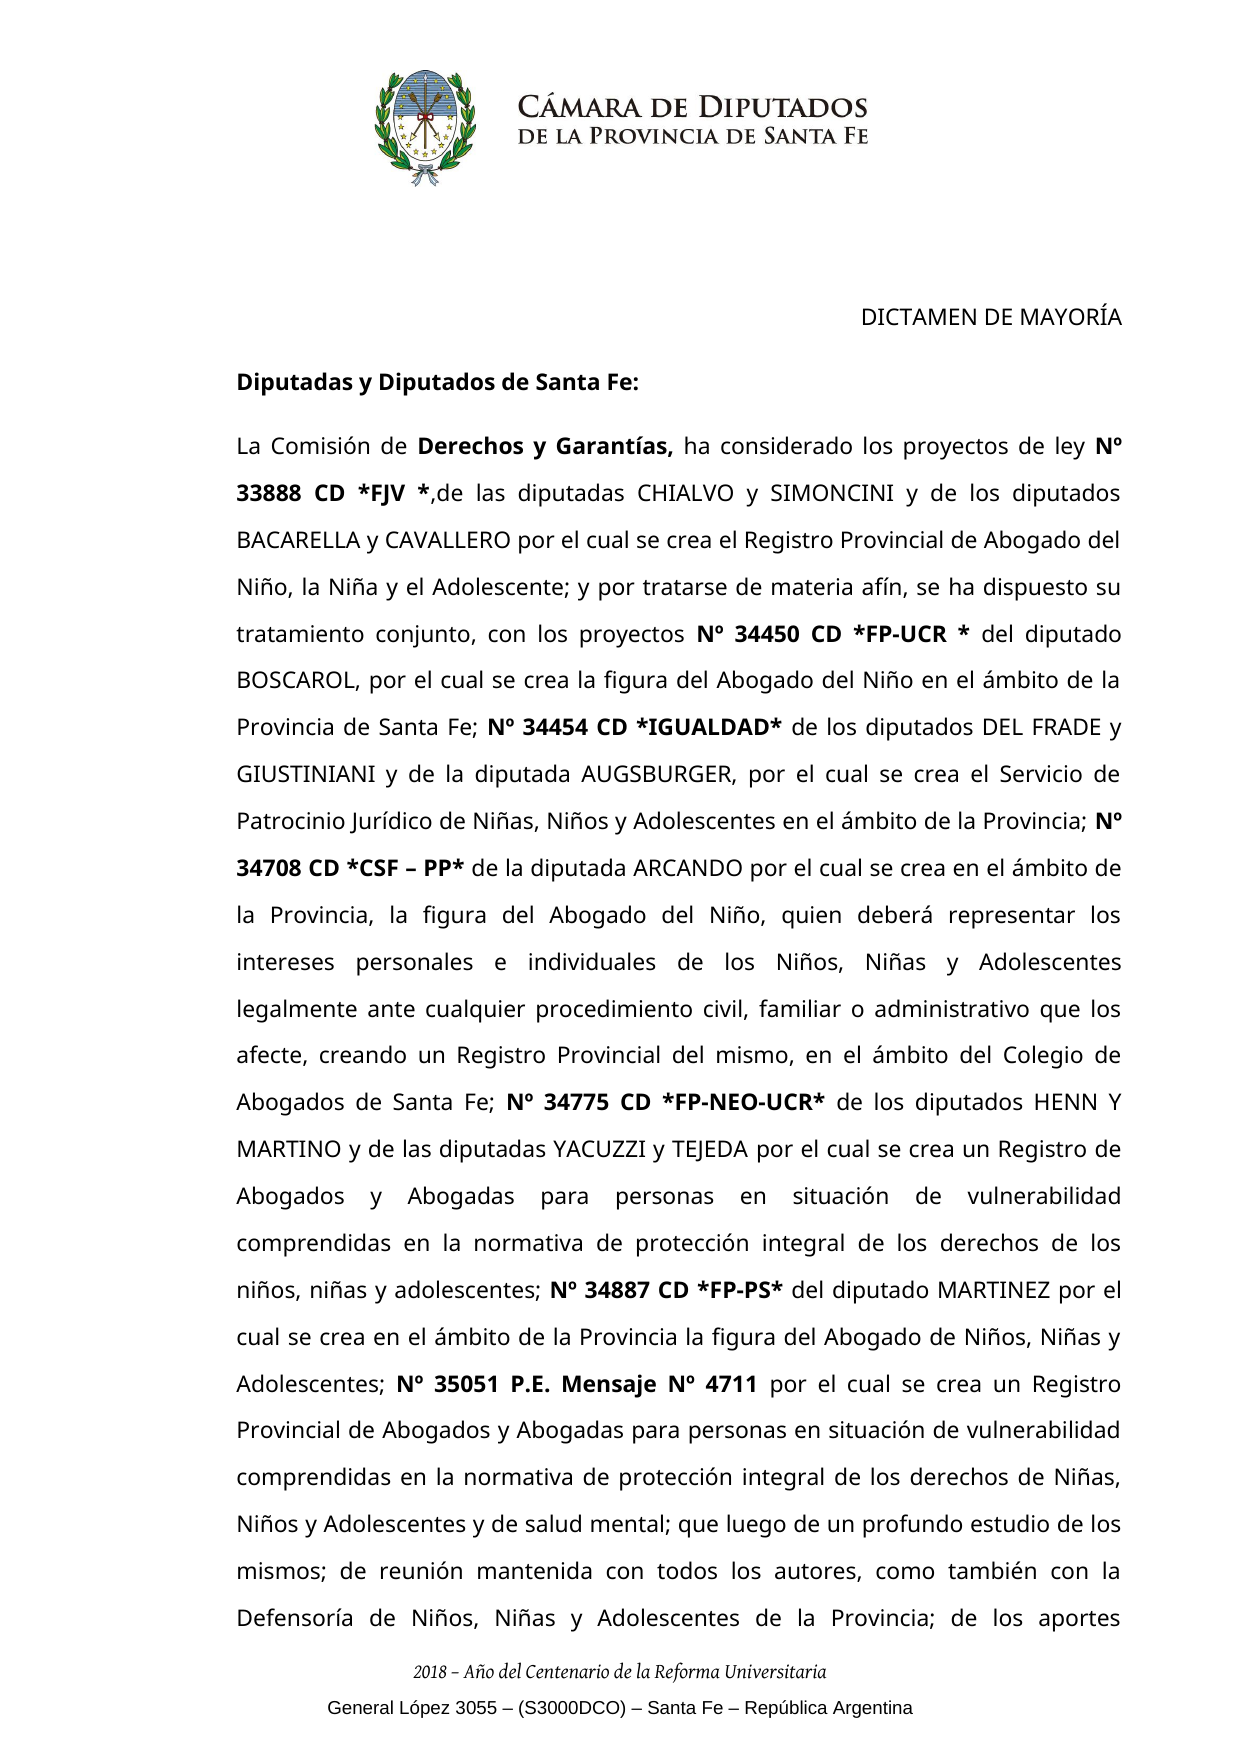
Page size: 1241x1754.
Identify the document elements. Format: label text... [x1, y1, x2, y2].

picture [374, 70, 868, 191]
text La Comisión de Derechos y Garantías, ha considerado los proyectos de ley Nº 33888 CD *FJV *,de las diputadas CHIALVO y SIMONCINI y de los diputados BACARELLA y CAVALLERO por el cual se crea el Registro Provincial de Abogado del Niño, la Niña y el Adolescente; y por tratarse de materia afín, se ha dispuesto su tratamiento conjunto, con los proyectos Nº 34450 CD *FP-UCR * del diputado BOSCAROL, por el cual se crea la figura del Abogado del Niño en el ámbito de la Provincia de Santa Fe; Nº 34454 CD *IGUALDAD* de los diputados DEL FRADE y GIUSTINIANI y de la diputada AUGSBURGER, por el cual se crea el Servicio de Patrocinio Jurídico de Niñas, Niños y Adolescentes en el ámbito de la Provincia; Nº 34708 CD *CSF – PP* de la diputada ARCANDO por el cual se crea en el ámbito de la Provincia, la figura del Abogado del Niño, quien deberá representar los intereses personales e individuales de los Niños, Niñas y Adolescentes legalmente ante cualquier procedimiento civil, familiar o administrativo que los afecte, creando un Registro Provincial del mismo, en el ámbito del Colegio de Abogados de Santa Fe; Nº 34775 CD *FP-NEO-UCR* de los diputados HENN Y MARTINO y de las diputadas YACUZZI y TEJEDA por el cual se crea un Registro de Abogados y Abogadas para personas en situación de vulnerabilidad comprendidas en la normativa de protección integral de los derechos de los niños, niñas y adolescentes; Nº 34887 CD *FP-PS* del diputado MARTINEZ por el cual se crea en el ámbito de la Provincia la figura del Abogado de Niños, Niñas y Adolescentes; Nº 35051 P.E. Mensaje Nº 4711 por el cual se crea un Registro Provincial de Abogados y Abogadas para personas en situación de vulnerabilidad comprendidas en la normativa de protección integral de los derechos de Niñas, Niños y Adolescentes y de salud mental; que luego de un profundo estudio de los mismos; de reunión mantenida con todos los autores, como también con la Defensoría de Niños, Niñas y Adolescentes de la Provincia; de los aportes [236, 430, 1122, 1633]
text DICTAMEN DE MAYORÍA [236, 301, 1122, 332]
text Diputadas y Diputados de Santa Fe: [236, 365, 1122, 397]
